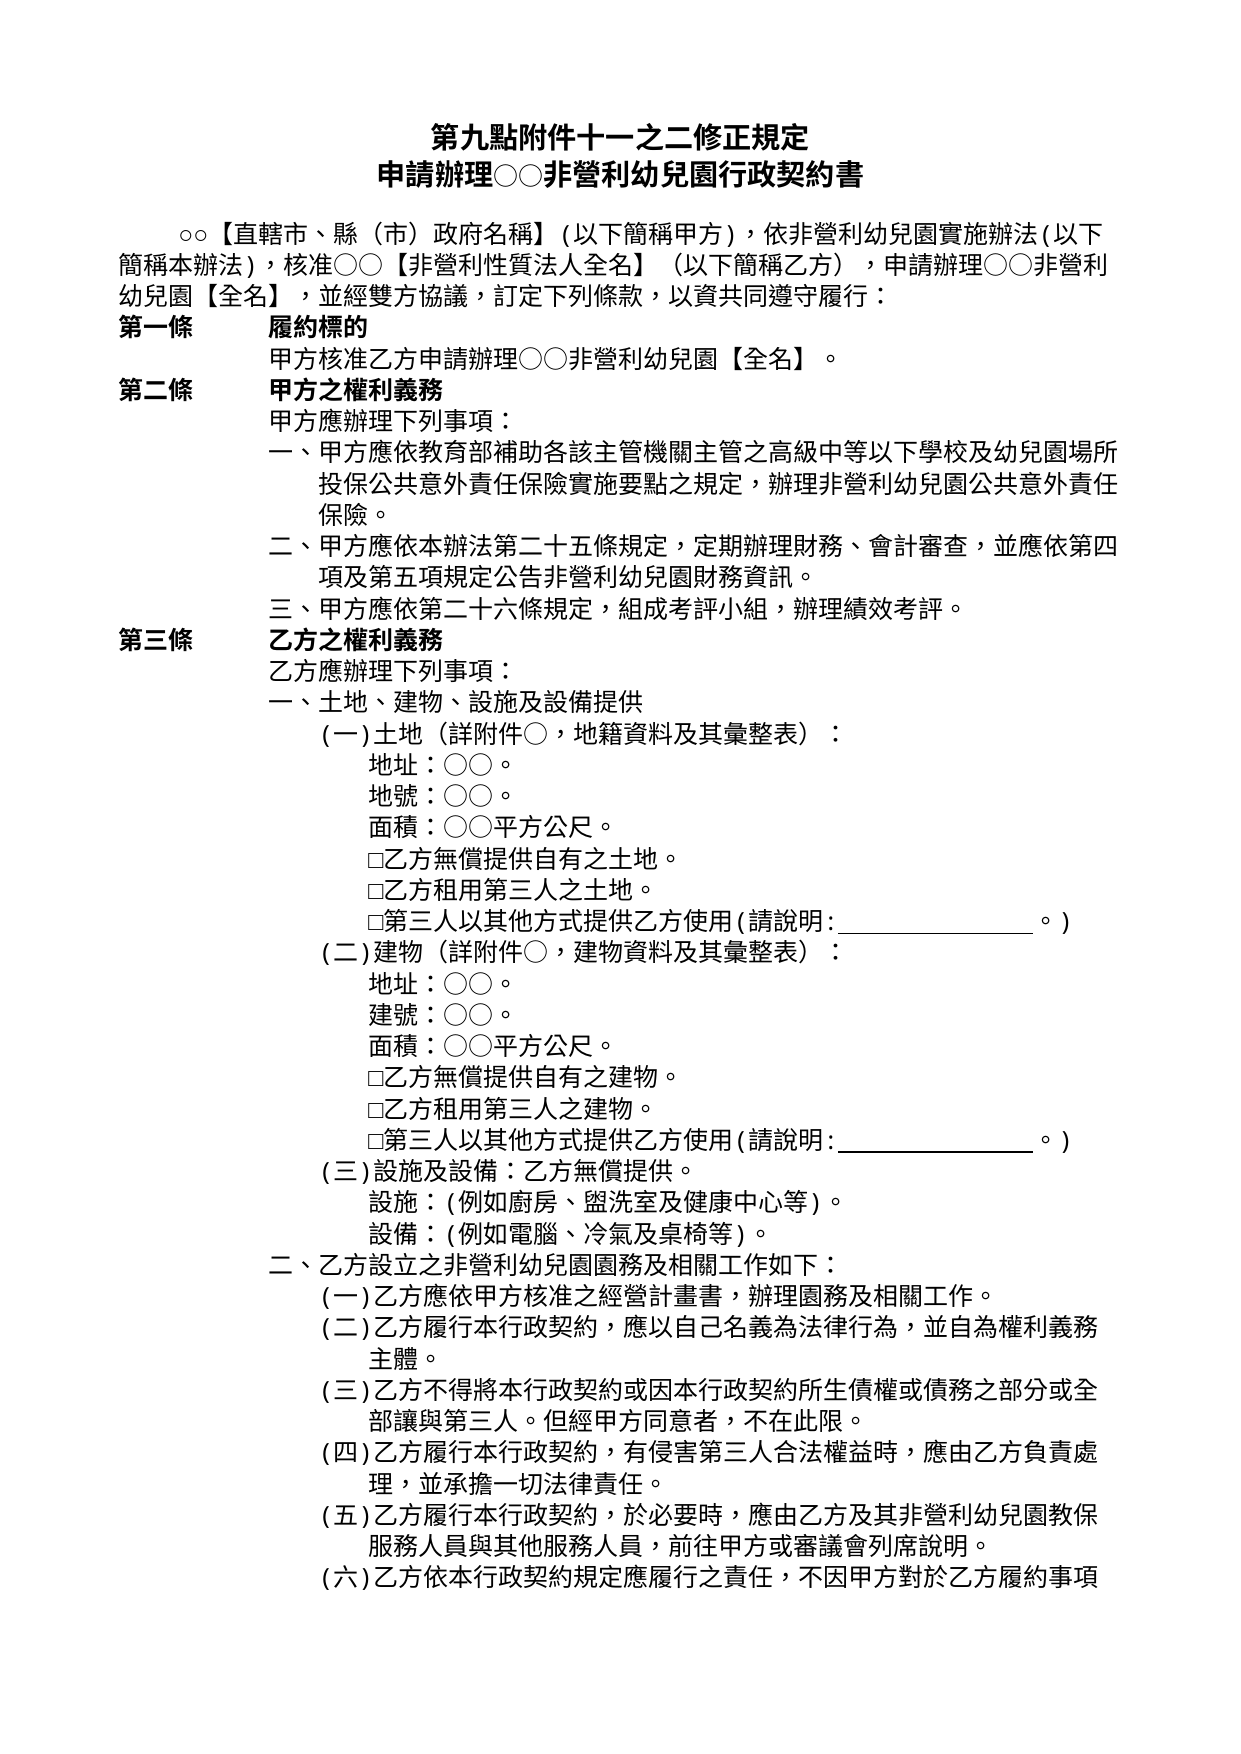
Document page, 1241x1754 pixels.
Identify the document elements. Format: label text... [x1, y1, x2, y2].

text (六)乙方依本行政契約規定應履行之責任，不因甲方對於乙方履約事項 [318, 1562, 1122, 1593]
text (四)乙方履行本行政契約，有侵害第三人合法權益時，應由乙方負責處理，並承擔一切法律責任。 [318, 1437, 1122, 1499]
text 設備：(例如電腦、冷氣及桌椅等)。 [368, 1218, 1122, 1249]
text 甲方核准乙方申請辦理○○非營利幼兒園【全名】。 [218, 343, 1122, 374]
text 甲方應辦理下列事項： [218, 406, 1122, 437]
text ○○【直轄市、縣（市）政府名稱】(以下簡稱甲方)，依非營利幼兒園實施辦法(以下簡稱本辦法)，核准○○【非營利性質法人全名】（以下簡稱乙方），申請辦理○○非營利幼兒園【全名】，並經雙方協議，訂定下列條款，以資共同遵守履行： [118, 218, 1122, 312]
text (五)乙方履行本行政契約，於必要時，應由乙方及其非營利幼兒園教保服務人員與其他服務人員，前往甲方或審議會列席說明。 [318, 1499, 1122, 1562]
text □乙方無償提供自有之土地。 [368, 843, 1122, 874]
text 申請辦理○○非營利幼兒園行政契約書 [118, 156, 1122, 193]
text (二)乙方履行本行政契約，應以自己名義為法律行為，並自為權利義務主體。 [318, 1312, 1122, 1374]
text 面積：○○平方公尺。 [368, 812, 1122, 843]
text □乙方無償提供自有之建物。 [368, 1062, 1122, 1093]
text (一)土地（詳附件○，地籍資料及其彙整表）： [318, 718, 1122, 749]
text 乙方應辦理下列事項： [218, 656, 1122, 687]
text 二、甲方應依本辦法第二十五條規定，定期辦理財務、會計審查，並應依第四項及第五項規定公告非營利幼兒園財務資訊。 [268, 531, 1122, 593]
text 地址：○○。 [368, 968, 1122, 999]
text 第三條 乙方之權利義務 [118, 624, 1122, 656]
text (三)乙方不得將本行政契約或因本行政契約所生債權或債務之部分或全部讓與第三人。但經甲方同意者，不在此限。 [318, 1374, 1122, 1437]
text 第九點附件十一之二修正規定 [118, 118, 1122, 156]
text □乙方租用第三人之土地。 [368, 874, 1122, 906]
text 設施：(例如廚房、盥洗室及健康中心等)。 [368, 1187, 1122, 1218]
text □第三人以其他方式提供乙方使用(請說明: 。) [368, 906, 1122, 937]
text 二、乙方設立之非營利幼兒園園務及相關工作如下： [268, 1249, 1122, 1281]
text (一)乙方應依甲方核准之經營計畫書，辦理園務及相關工作。 [318, 1281, 1122, 1312]
text (三)設施及設備：乙方無償提供。 [318, 1156, 1122, 1187]
text 地號：○○。 [368, 781, 1122, 812]
text 一、甲方應依教育部補助各該主管機關主管之高級中等以下學校及幼兒園場所投保公共意外責任保險實施要點之規定，辦理非營利幼兒園公共意外責任保險。 [268, 437, 1122, 531]
text 地址：○○。 [368, 749, 1122, 781]
text 一、土地、建物、設施及設備提供 [268, 687, 1122, 718]
text □第三人以其他方式提供乙方使用(請說明: 。) [368, 1124, 1122, 1156]
text (二)建物（詳附件○，建物資料及其彙整表）： [318, 937, 1122, 968]
text 建號：○○。 [368, 999, 1122, 1031]
text 第一條 履約標的 [118, 312, 1122, 343]
text 面積：○○平方公尺。 [368, 1031, 1122, 1062]
text 三、甲方應依第二十六條規定，組成考評小組，辦理績效考評。 [268, 593, 1122, 624]
text □乙方租用第三人之建物。 [368, 1093, 1122, 1124]
text 第二條 甲方之權利義務 [118, 374, 1122, 406]
